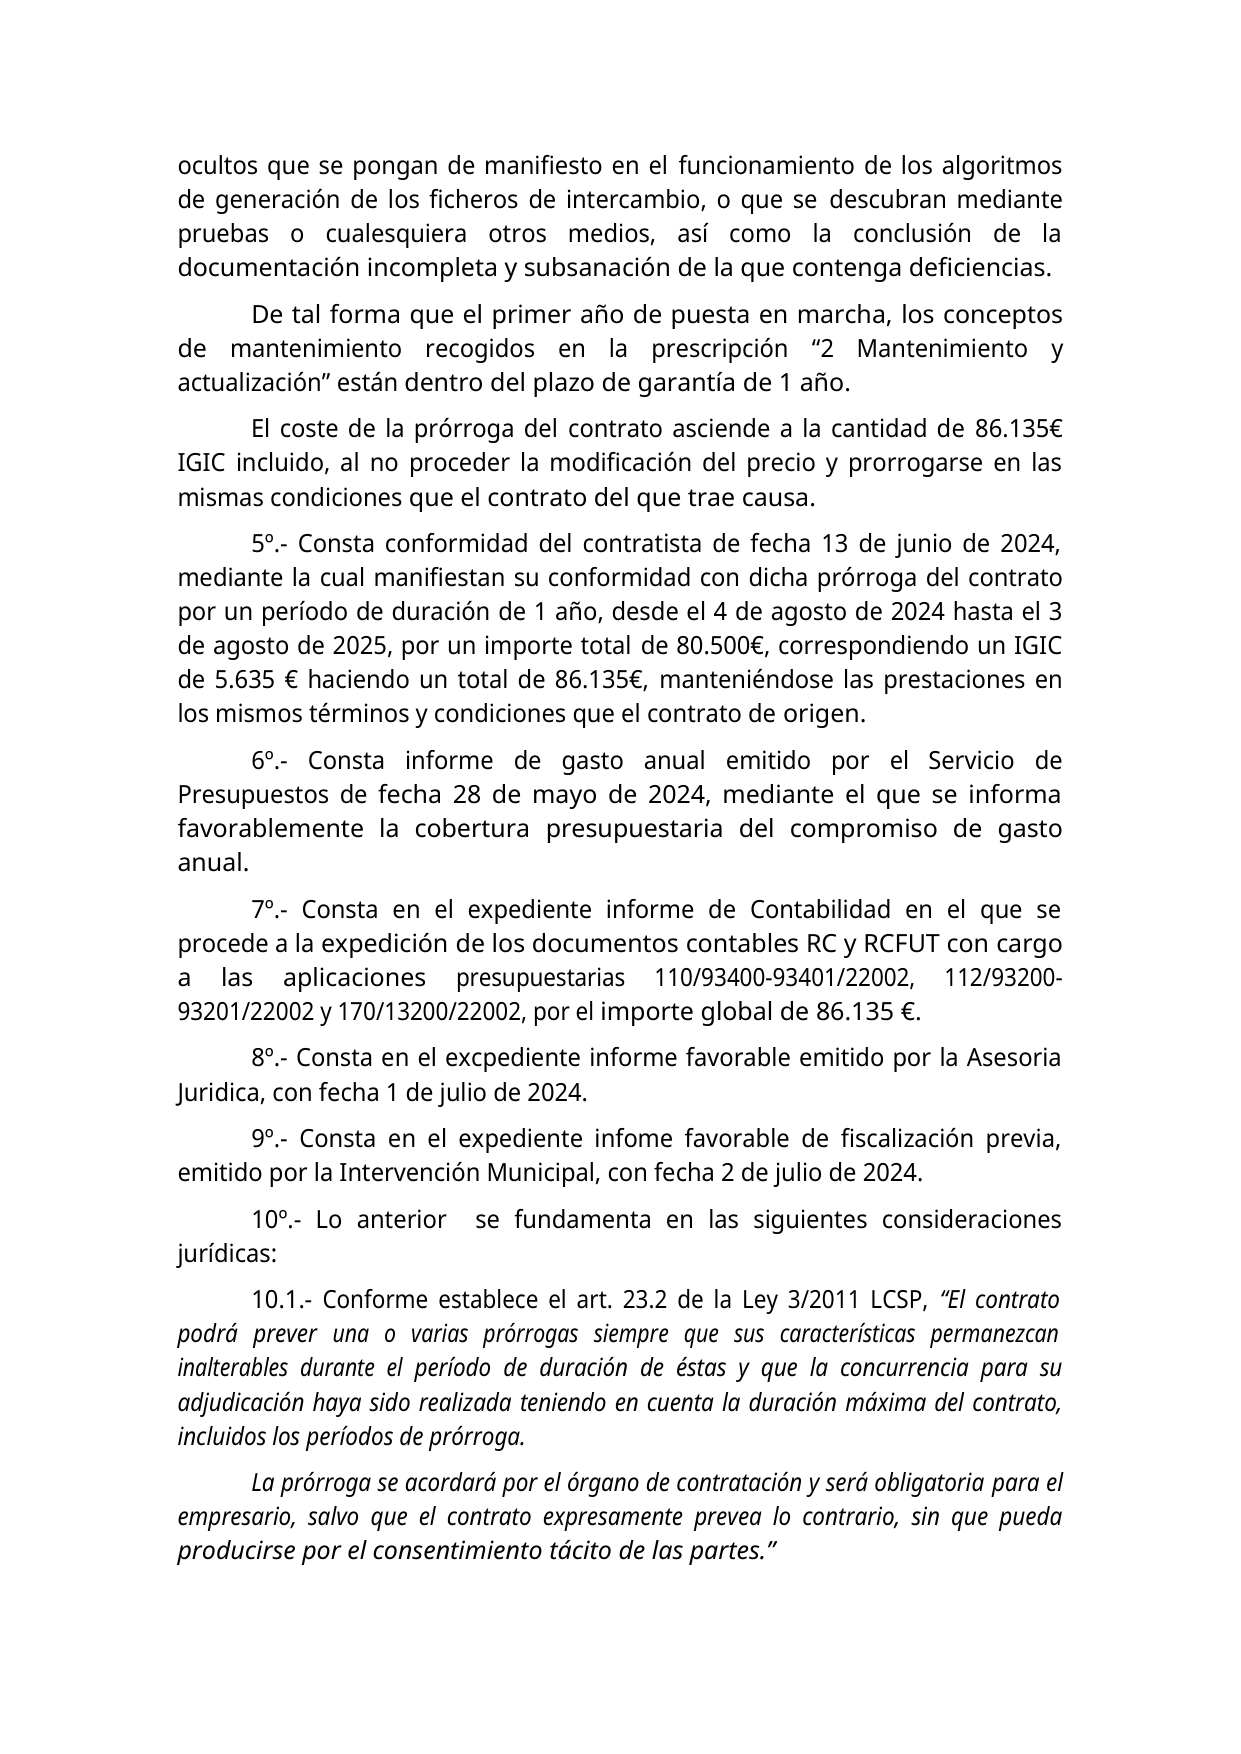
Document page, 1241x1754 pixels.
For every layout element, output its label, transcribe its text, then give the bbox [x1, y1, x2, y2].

text 9º.- Consta en el expediente infome favorable de fiscalización previa, emitido por la Intervención Municipal, con fecha 2 de julio de 2024. [177, 1121, 1063, 1189]
text La prórroga se acordará por el órgano de contratación y será obligatoria para el empresario, salvo que el contrato expresamente prevea lo contrario, sin que pueda producirse por el consentimiento tácito de las partes.” [177, 1465, 1063, 1567]
text 5º.- Consta conformidad del contratista de fecha 13 de junio de 2024, mediante la cual manifiestan su conformidad con dicha prórroga del contrato por un período de duración de 1 año, desde el 4 de agosto de 2024 hasta el 3 de agosto de 2025, por un importe total de 80.500€, correspondiendo un IGIC de 5.635 € haciendo un total de 86.135€, manteniéndose las prestaciones en los mismos términos y condiciones que el contrato de origen. [177, 526, 1063, 730]
text De tal forma que el primer año de puesta en marcha, los conceptos de mantenimiento recogidos en la prescripción “2 Mantenimiento y actualización” están dentro del plazo de garantía de 1 año. [177, 296, 1063, 398]
text El coste de la prórroga del contrato asciende a la cantidad de 86.135€ IGIC incluido, al no proceder la modificación del precio y prorrogarse en las mismas condiciones que el contrato del que trae causa. [177, 411, 1063, 513]
text 6º.- Consta informe de gasto anual emitido por el Servicio de Presupuestos de fecha 28 de mayo de 2024, mediante el que se informa favorablemente la cobertura presupuestaria del compromiso de gasto anual. [177, 743, 1063, 879]
text 10º.- Lo anterior se fundamenta en las siguientes consideraciones jurídicas: [177, 1201, 1063, 1269]
text 10.1.- Conforme establece el art. 23.2 de la Ley 3/2011 LCSP, “El contrato podrá prever una o varias prórrogas siempre que sus características permanezcan inalterables durante el período de duración de éstas y que la concurrencia para su adjudicación haya sido realizada teniendo en cuenta la duración máxima del contrato, incluidos los períodos de prórroga. [177, 1282, 1063, 1452]
text ocultos que se pongan de manifiesto en el funcionamiento de los algoritmos de generación de los ficheros de intercambio, o que se descubran mediante pruebas o cualesquiera otros medios, así como la conclusión de la documentación incompleta y subsanación de la que contenga deficiencias. [177, 148, 1063, 284]
text 7º.- Consta en el expediente informe de Contabilidad en el que se procede a la expedición de los documentos contables RC y RCFUT con cargo a las aplicaciones presupuestarias 110/93400-93401/22002, 112/93200-93201/22002 y 170/13200/22002, por el importe global de 86.135 €. [177, 891, 1063, 1028]
text 8º.- Consta en el excpediente informe favorable emitido por la Asesoria Juridica, con fecha 1 de julio de 2024. [177, 1040, 1063, 1108]
